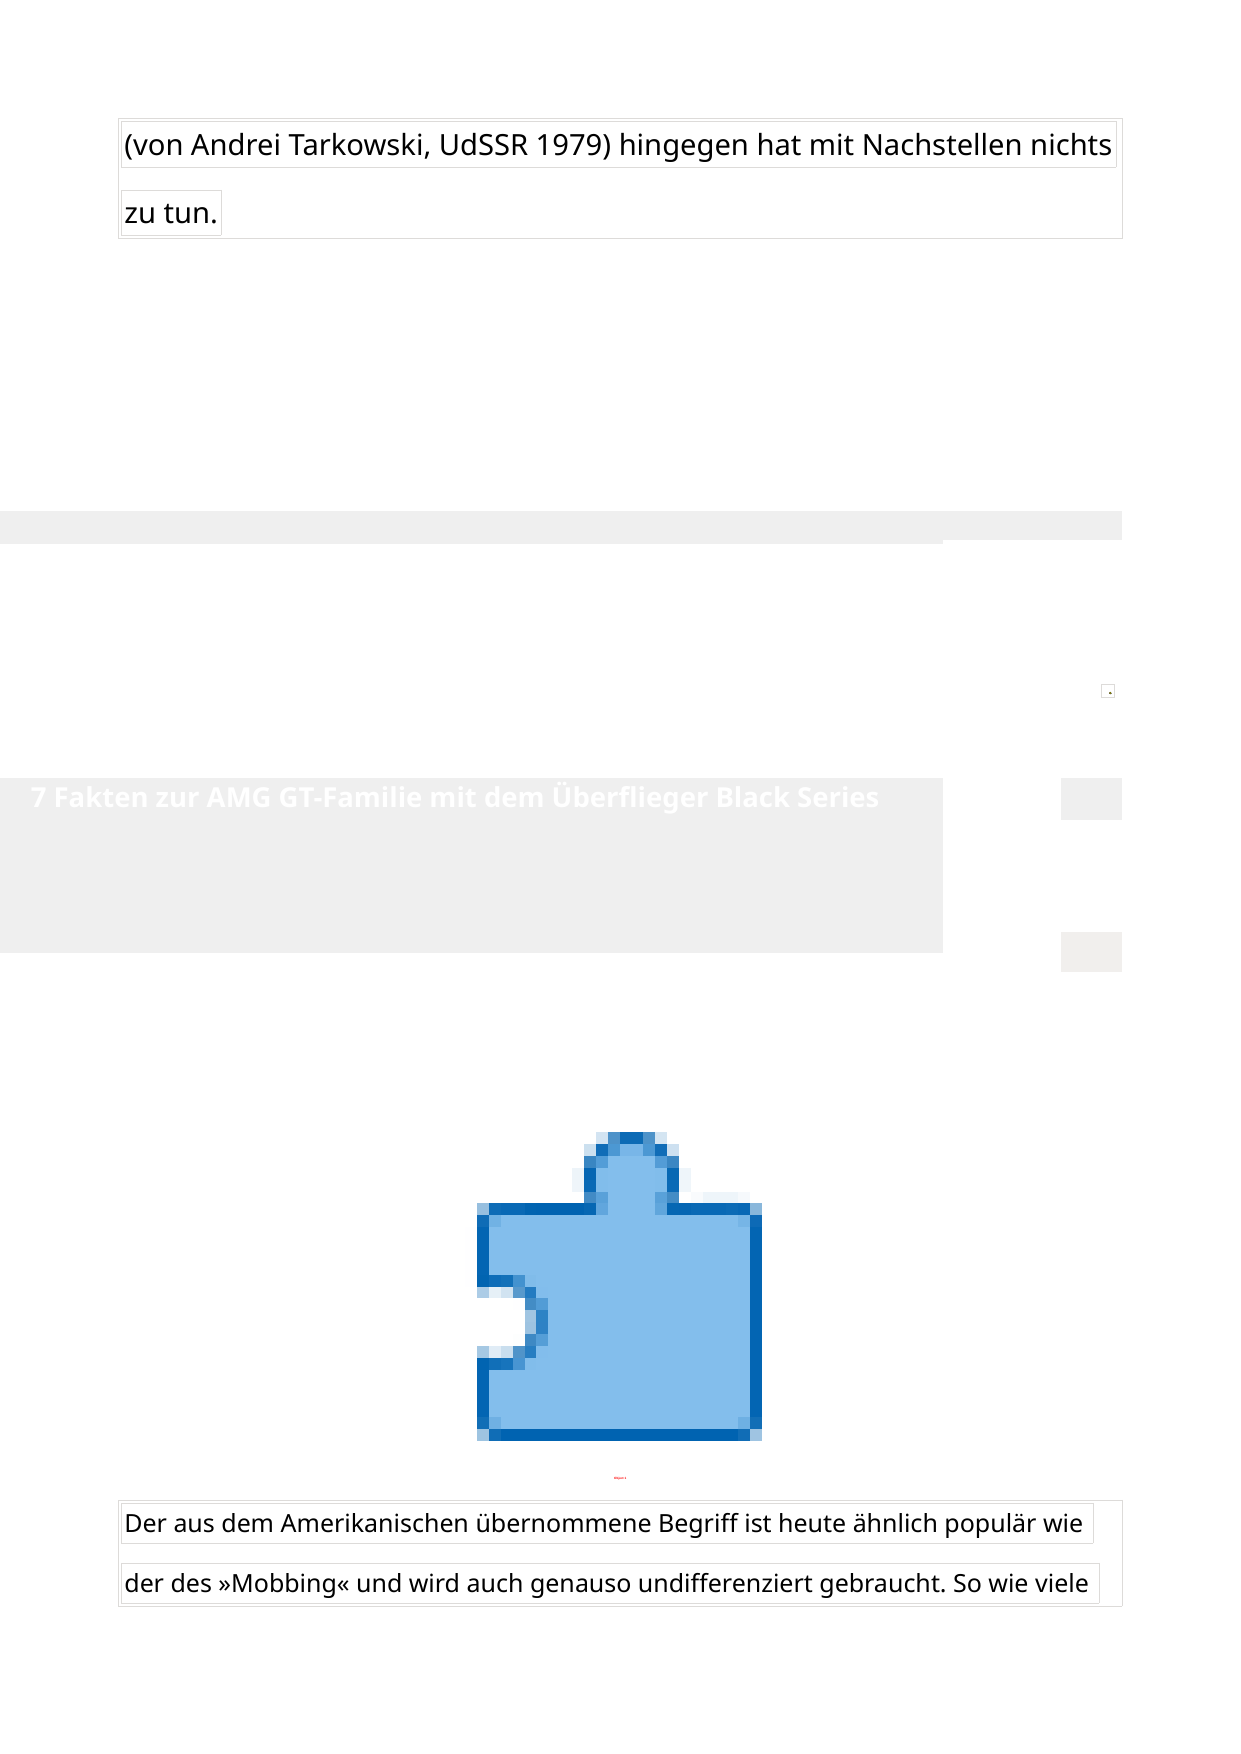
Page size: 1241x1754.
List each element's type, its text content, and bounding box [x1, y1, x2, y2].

text Ein Angebot von [1061, 631, 1122, 684]
text Vor 25 Jahren, vor der Einführung des Tatbestands der »Nachstellung« in § 238 StGB, war der Begriff des »Stalking« zwar bekannt, aber nicht populär. Das Phänomen des »Stalkens« galt in Deutschland bis Ende der Neunzigerjahre eher als Problem von Film- und Schlagerstars, Rennfahrern oder anderen Prominenten, als ein lästiges, aber schwer vermeidbares Bedrängen von in der Öffentlichkeit stehenden Personen durch sogenannte Fans. Bekannt wurde die Verfolgung der amerikanischen Schauspielerin Jodie Foster durch einen sogenannten Fan, der sie aus angeblicher Liebe jahrelang verfolgte und schließlich 1981 ein Attentat auf den damaligen amerikanischen Präsidenten Reagan beging, um sie zu beeindrucken. Fosters Leben wurde durch die Nachstellungen des Täters massiv beeinträchtigt. Der Film »Stalker« (von Andrei Tarkowski, UdSSR 1979) hingegen hat mit Nachstellen nichts zu tun. [119, 119, 1122, 238]
text Der aus dem Amerikanischen übernommene Begriff ist heute ähnlich populär wie der des »Mobbing« und wird auch genauso undifferenziert gebraucht. So wie viele [119, 1501, 1122, 1606]
text ANZEIGE [0, 511, 943, 544]
text 7 Fakten zur AMG GT-Familie mit dem Überflieger Black Series [31, 778, 943, 816]
